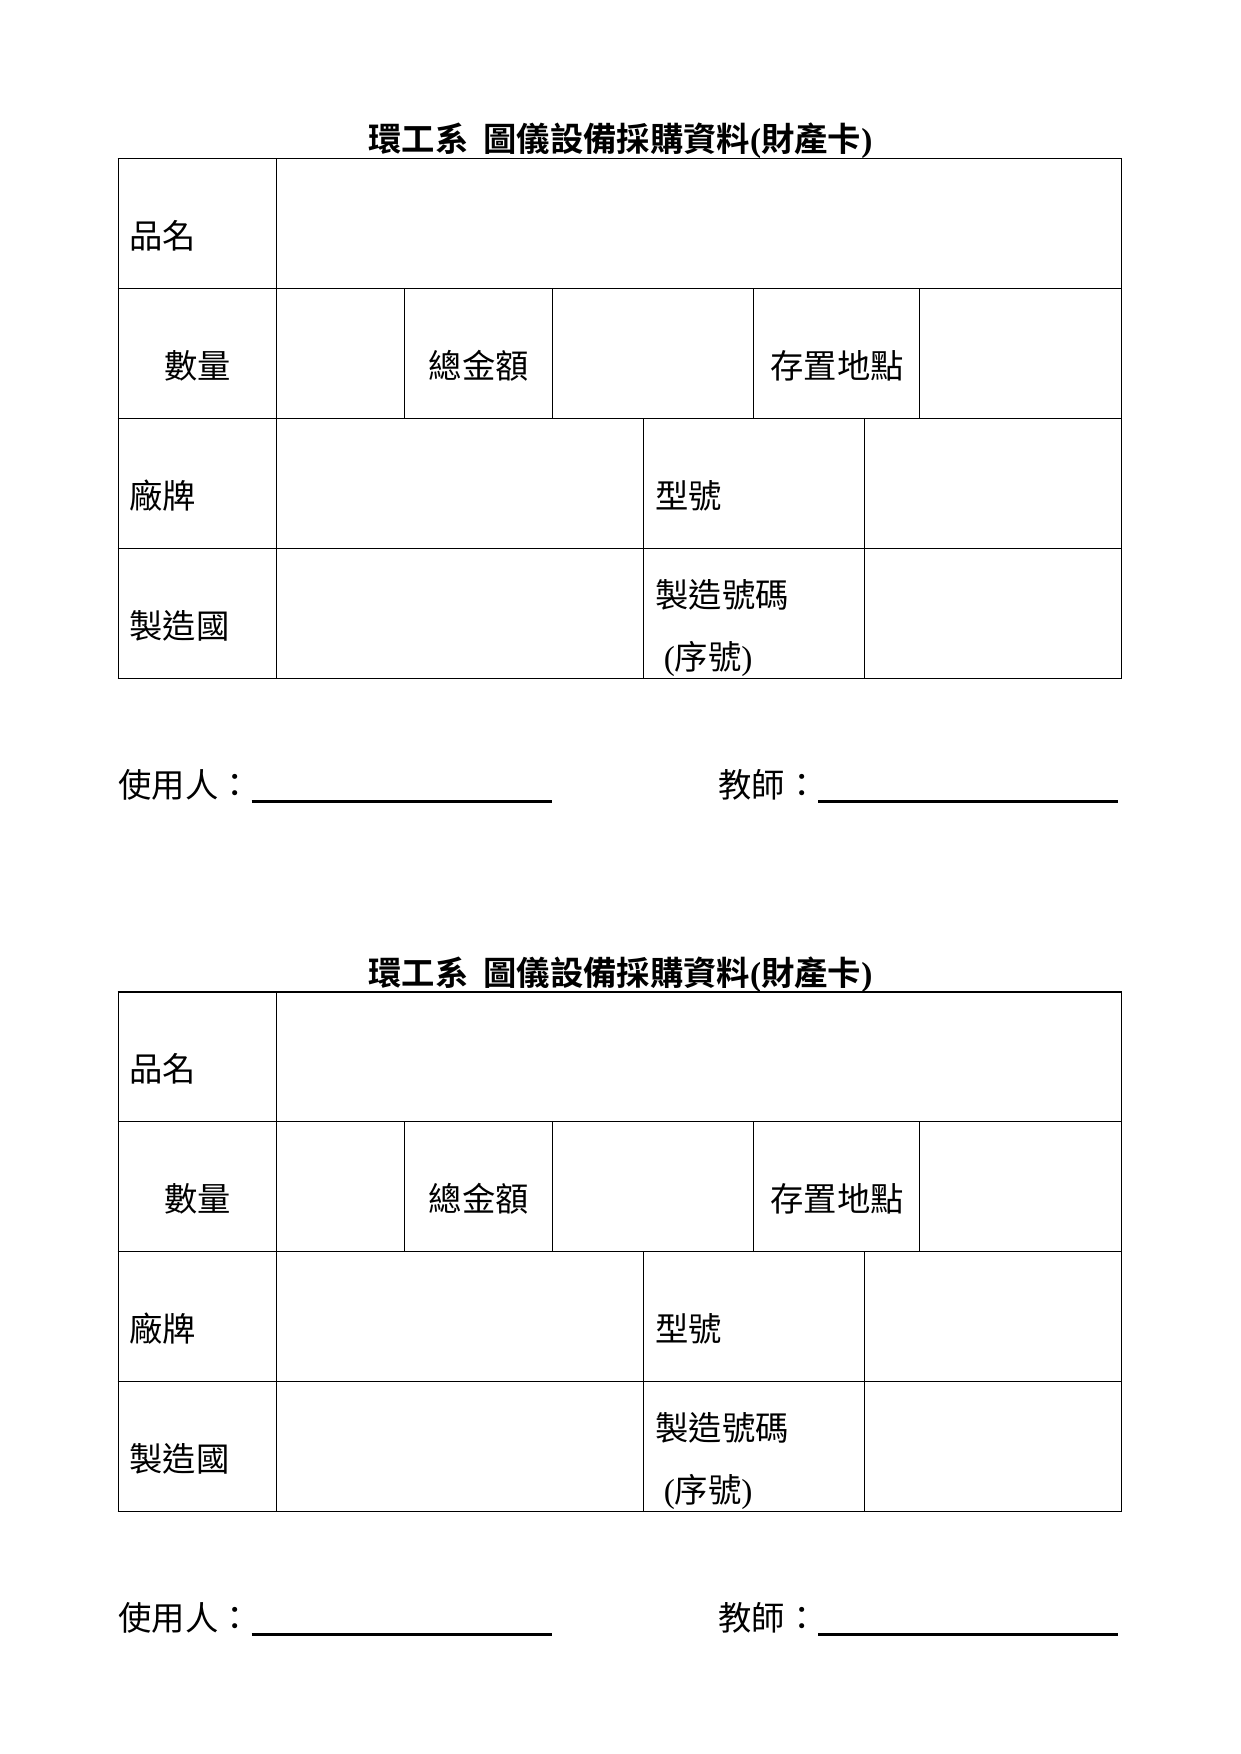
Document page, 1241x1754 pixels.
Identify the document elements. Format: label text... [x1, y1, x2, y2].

table_cell [277, 289, 404, 418]
table_cell [277, 419, 643, 548]
table_cell 製造國 [119, 1382, 276, 1511]
table_cell [865, 549, 1121, 678]
table_cell 存置地點 [754, 1122, 919, 1251]
table_cell 數量 [119, 1122, 276, 1251]
table_cell [920, 1122, 1121, 1251]
text 環工系 圖儀設備採購資料(財產卡) [118, 96, 1122, 158]
table_cell 廠牌 [119, 1252, 276, 1381]
table_cell 製造號碼 (序號) [644, 1382, 864, 1511]
text 使用人： 教師： [118, 741, 1122, 804]
table_cell 型號 [644, 1252, 864, 1381]
table_cell [277, 549, 643, 678]
table_cell 製造國 [119, 549, 276, 678]
table_header 品名 [119, 159, 276, 288]
table_cell [277, 1122, 404, 1251]
table_header 品名 [119, 993, 276, 1121]
table_cell [277, 1382, 643, 1511]
table_cell [865, 1252, 1121, 1381]
table_cell [553, 289, 753, 418]
table_cell 廠牌 [119, 419, 276, 548]
table_cell [553, 1122, 753, 1251]
table_cell 存置地點 [754, 289, 919, 418]
text 環工系 圖儀設備採購資料(財產卡) [118, 929, 1122, 991]
table_header [277, 159, 1121, 288]
table_cell [277, 1252, 643, 1381]
table_cell 總金額 [405, 1122, 552, 1251]
table_cell 總金額 [405, 289, 552, 418]
table_cell [865, 419, 1121, 548]
table_cell 數量 [119, 289, 276, 418]
table_cell [920, 289, 1121, 418]
text 使用人： 教師： [118, 1574, 1122, 1637]
table_cell [865, 1382, 1121, 1511]
table_cell 製造號碼 (序號) [644, 549, 864, 678]
table_header [277, 993, 1121, 1121]
table_cell 型號 [644, 419, 864, 548]
